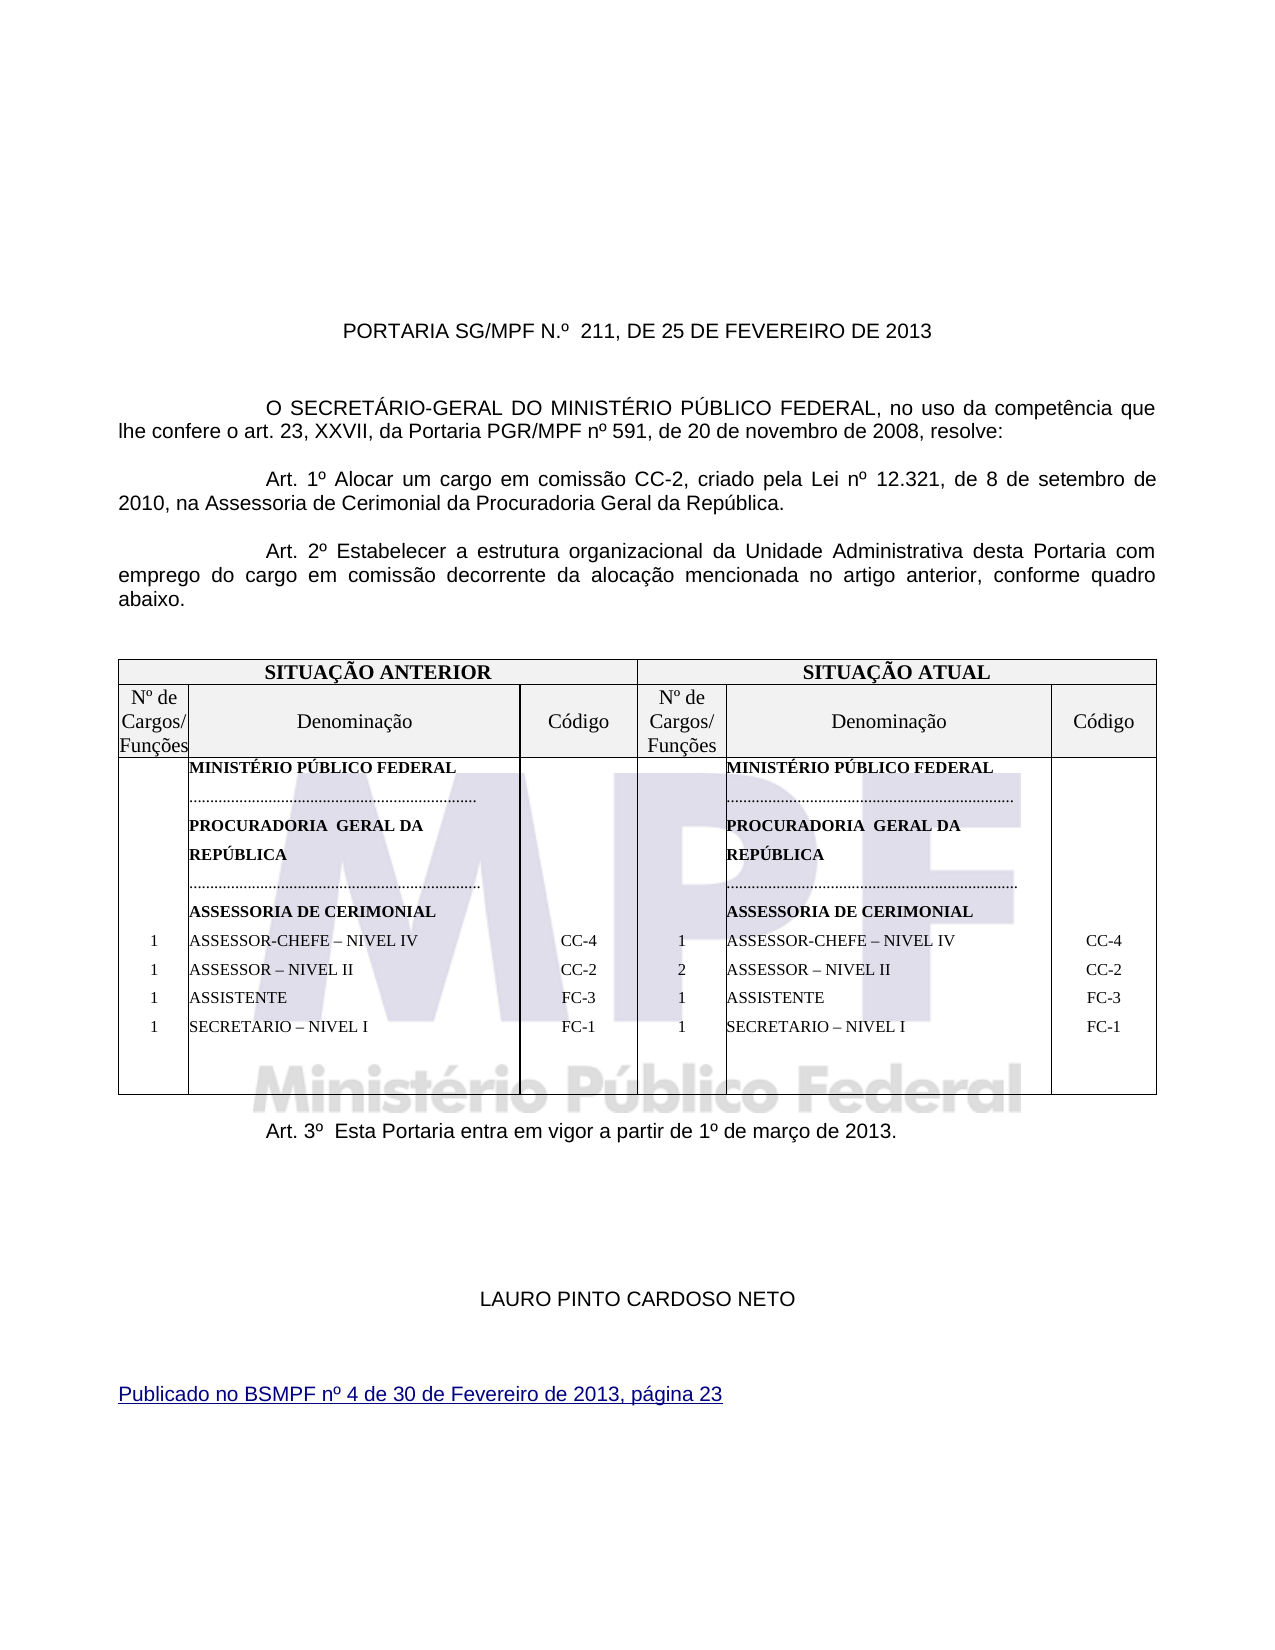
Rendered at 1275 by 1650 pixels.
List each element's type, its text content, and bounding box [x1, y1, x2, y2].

text Art. 2º Estabelecer a estrutura organizacional da Unidade Administrativa desta Portaria com emprego do cargo em comissão decorrente da alocação mencionada no artigo anterior, conforme quadro abaixo. [118, 539, 1157, 611]
text LAURO PINTO CARDOSO NETO [118, 1286, 1157, 1310]
table_cell Denominação [189, 685, 519, 757]
table_cell Código [521, 685, 637, 757]
table_header SITUAÇÃO ANTERIOR [119, 660, 637, 684]
text PORTARIA SG/MPF N.º 211, DE 25 DE FEVEREIRO DE 2013 [118, 319, 1157, 343]
table_cell 1 1 1 1 [119, 758, 188, 1094]
table_header SITUAÇÃO ATUAL [638, 660, 1156, 684]
table_cell Código [1052, 685, 1156, 757]
table_cell CC-4 CC-2 FC-3 FC-1 [1052, 758, 1156, 1094]
table_cell Denominação [727, 685, 1051, 757]
table_cell CC-4 CC-2 FC-3 FC-1 [521, 758, 637, 1094]
text Publicado no BSMPF nº 4 de 30 de Fevereiro de 2013, página 23 [118, 1382, 1157, 1406]
table_cell MINISTÉRIO PÚBLICO FEDERAL ..................................................................... PROCURADORIA GERAL DA REPÚBLICA ...................................................................... ASSESSORIA DE CERIMONIAL ASSESSOR-CHEFE – NIVEL IV ASSESSOR – NIVEL II ASSISTENTE SECRETARIO – NIVEL I [189, 758, 519, 1094]
table_cell Nº de Cargos/ Funções [638, 685, 726, 757]
text Art. 1º Alocar um cargo em comissão CC-2, criado pela Lei nº 12.321, de 8 de setembro de 2010, na Assessoria de Cerimonial da Procuradoria Geral da República. [118, 467, 1157, 515]
text Art. 3º Esta Portaria entra em vigor a partir de 1º de março de 2013. [118, 1119, 1157, 1143]
table_cell 1 2 1 1 [638, 758, 726, 1094]
table_cell Nº de Cargos/Funções [119, 685, 188, 757]
picture [253, 1095, 1022, 1113]
text O SECRETÁRIO-GERAL DO MINISTÉRIO PÚBLICO FEDERAL, no uso da competência que lhe confere o art. 23, XXVII, da Portaria PGR/MPF nº 591, de 20 de novembro de 2008, resolve: [118, 395, 1157, 443]
table_cell MINISTÉRIO PÚBLICO FEDERAL ..................................................................... PROCURADORIA GERAL DA REPÚBLICA ...................................................................... ASSESSORIA DE CERIMONIAL ASSESSOR-CHEFE – NIVEL IV ASSESSOR – NIVEL II ASSISTENTE SECRETARIO – NIVEL I [727, 758, 1051, 1094]
